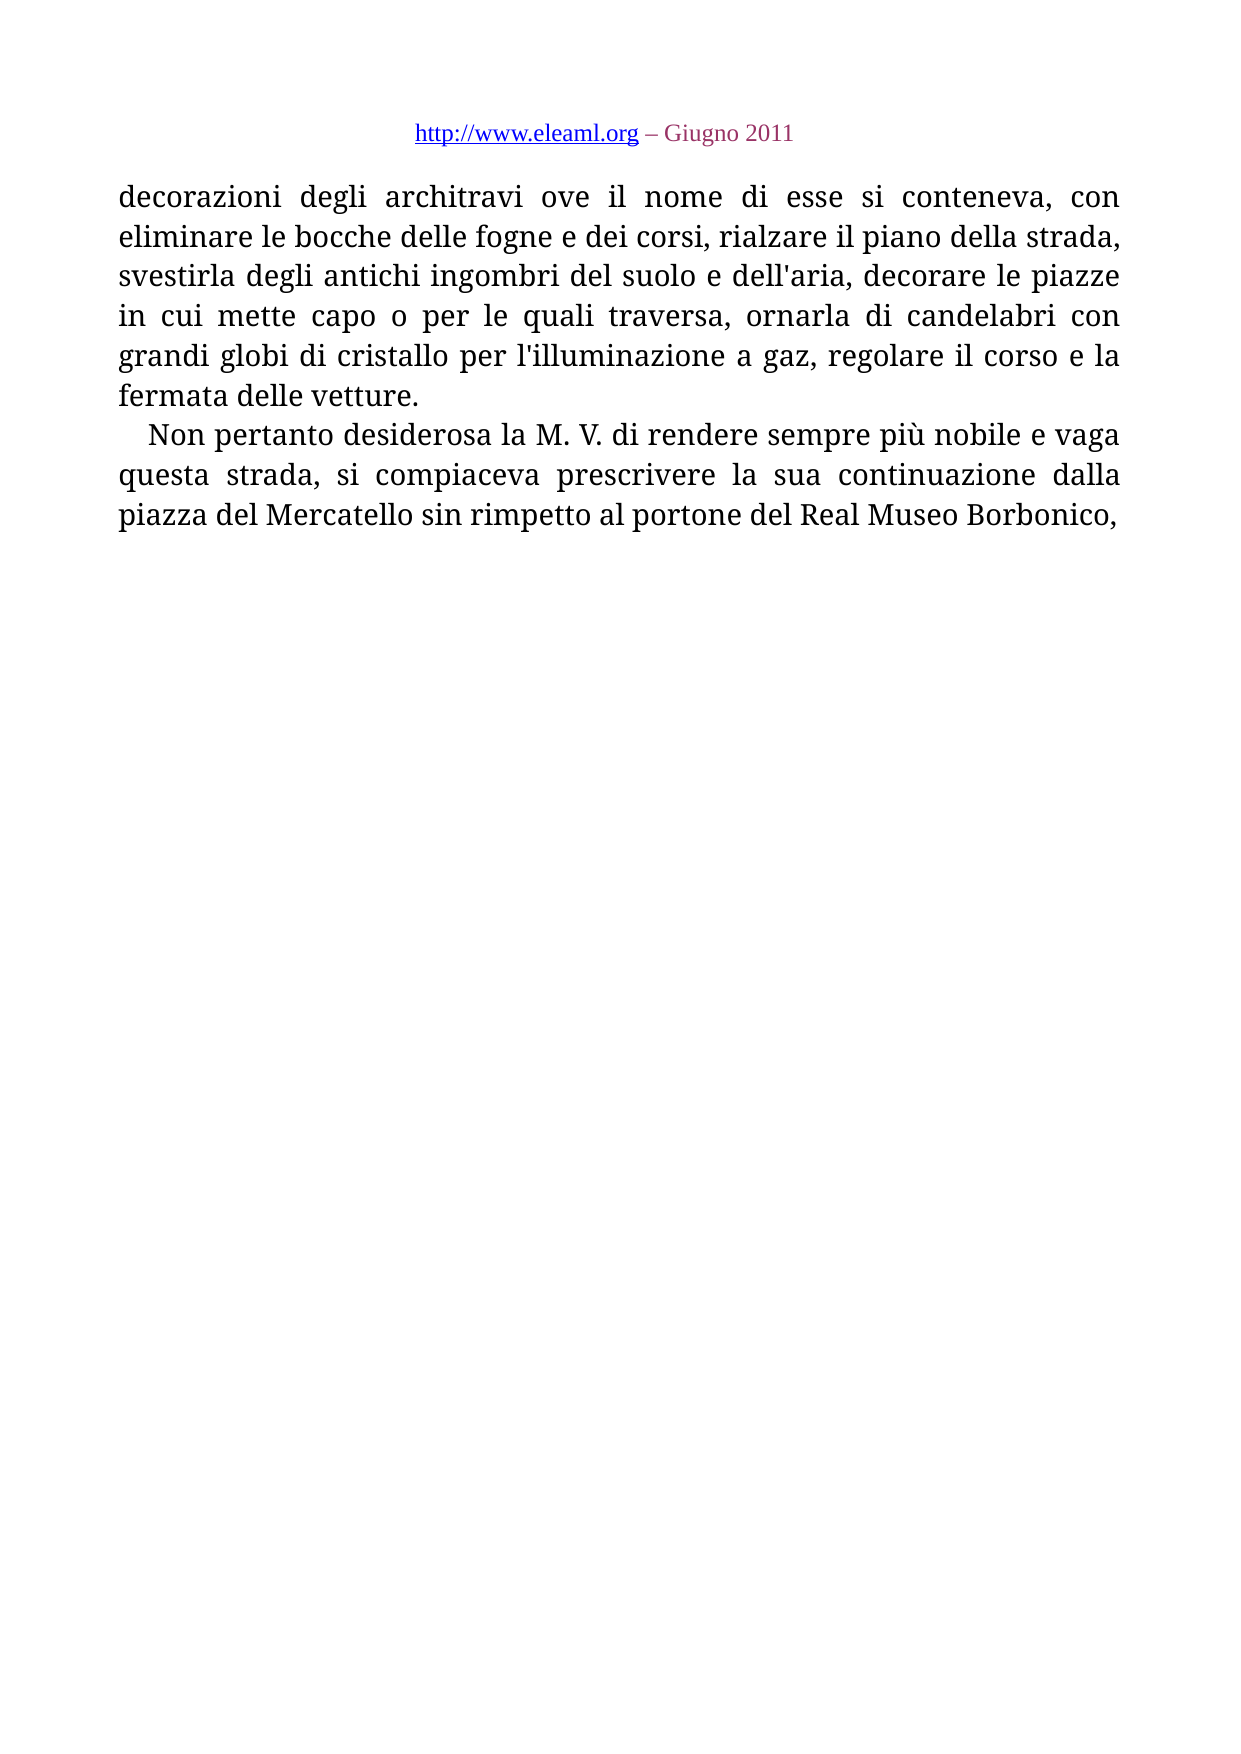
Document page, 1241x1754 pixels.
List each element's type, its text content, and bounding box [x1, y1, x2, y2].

text decorazioni degli architravi ove il nome di esse si conteneva, con eliminare le bocche delle fogne e dei corsi, rialzare il piano della strada, svestirla degli antichi ingombri del suolo e dell'aria, decorare le piazze in cui mette capo o per le quali traversa, ornarla di candelabri con grandi globi di cristallo per l'illuminazione a gaz, regolare il corso e la fermata delle vetture. [118, 176, 1122, 414]
text Non pertanto desiderosa la M. V. di rendere sempre più nobile e vaga questa strada, si compiaceva prescrivere la sua continuazione dalla piazza del Mercatello sin rimpetto al portone del Real Museo Borbonico, [118, 414, 1122, 533]
